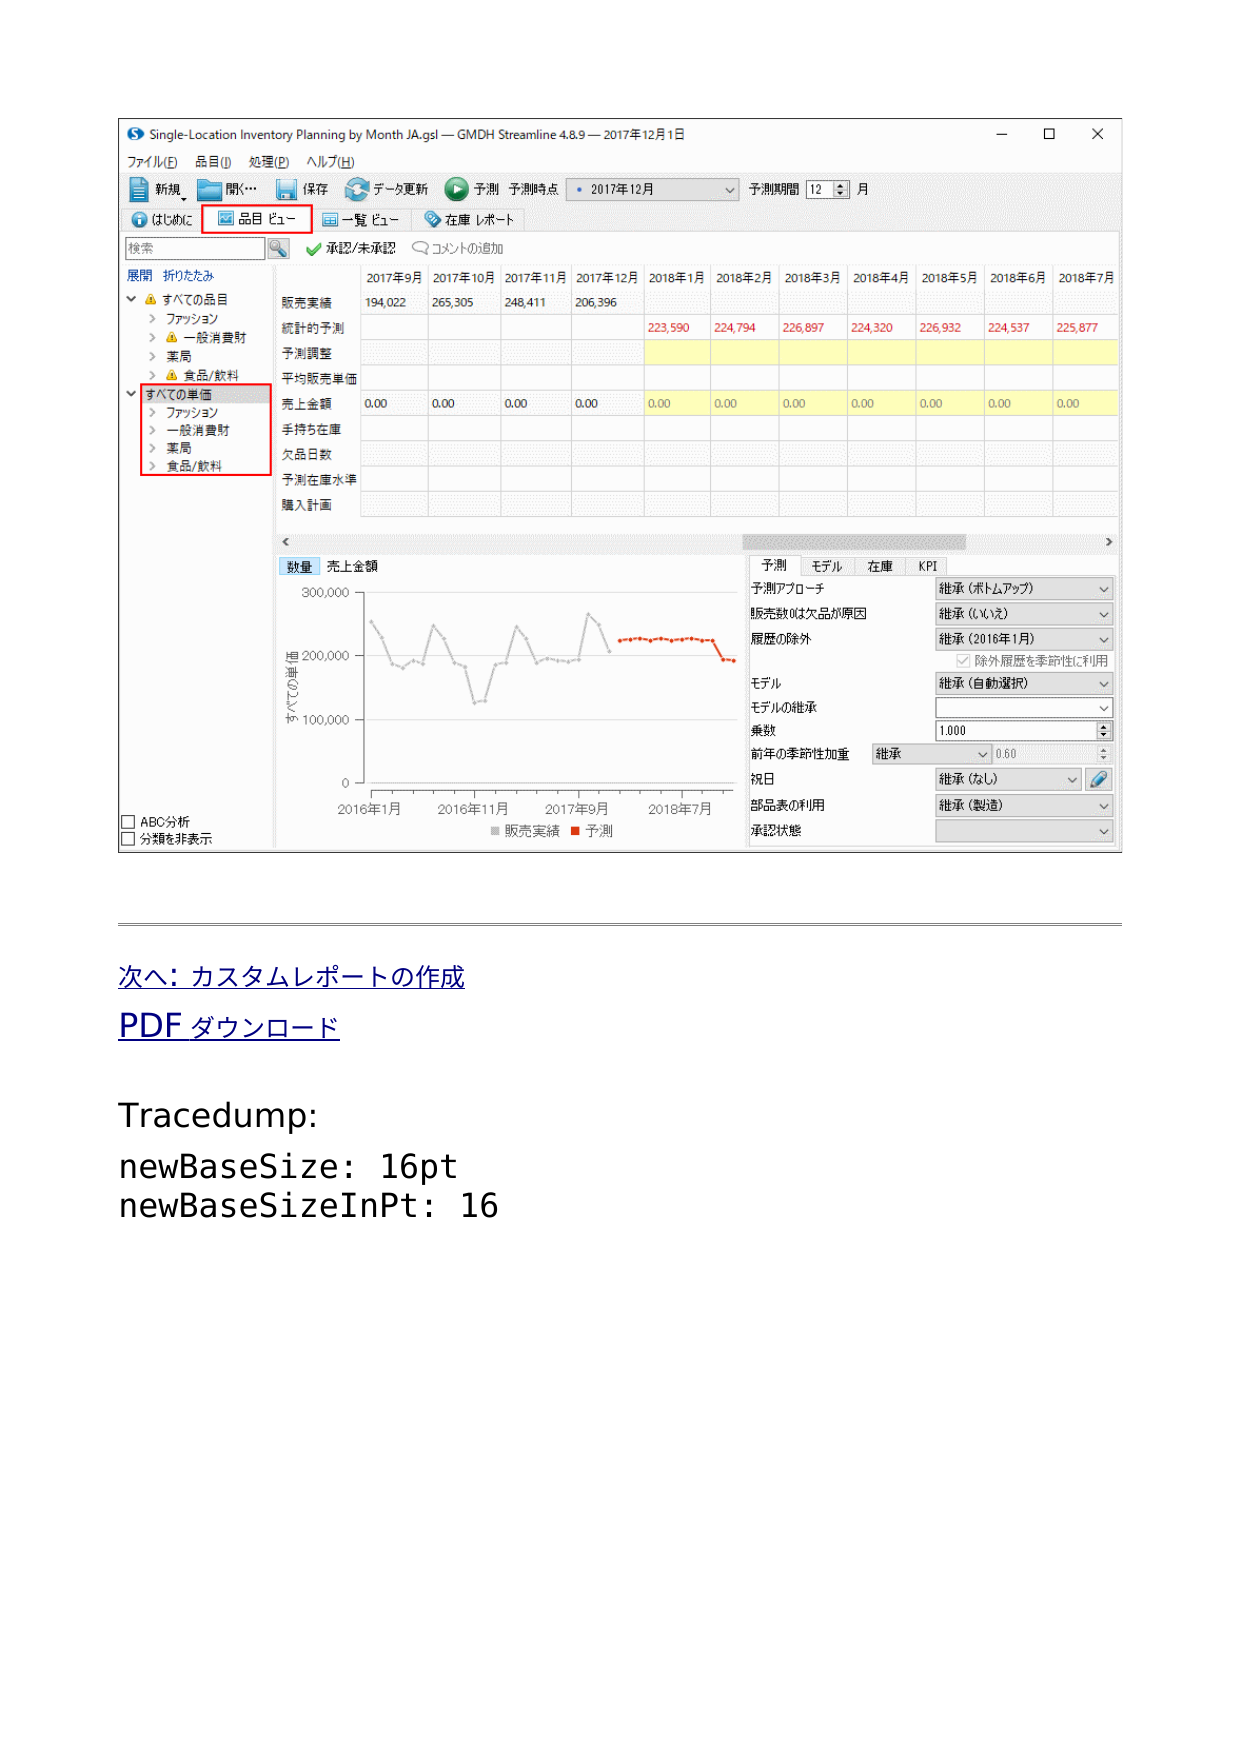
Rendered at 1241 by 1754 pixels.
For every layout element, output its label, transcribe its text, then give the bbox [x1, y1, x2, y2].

text newBaseSize: 16pt newBaseSizeInPt: 16 [118, 1148, 1122, 1226]
text PDFダウンロード [118, 1006, 1122, 1045]
picture [118, 118, 1123, 853]
text Tracedump: [118, 1058, 1122, 1136]
text 次へ: カスタムレポートの作成 [118, 955, 1122, 994]
